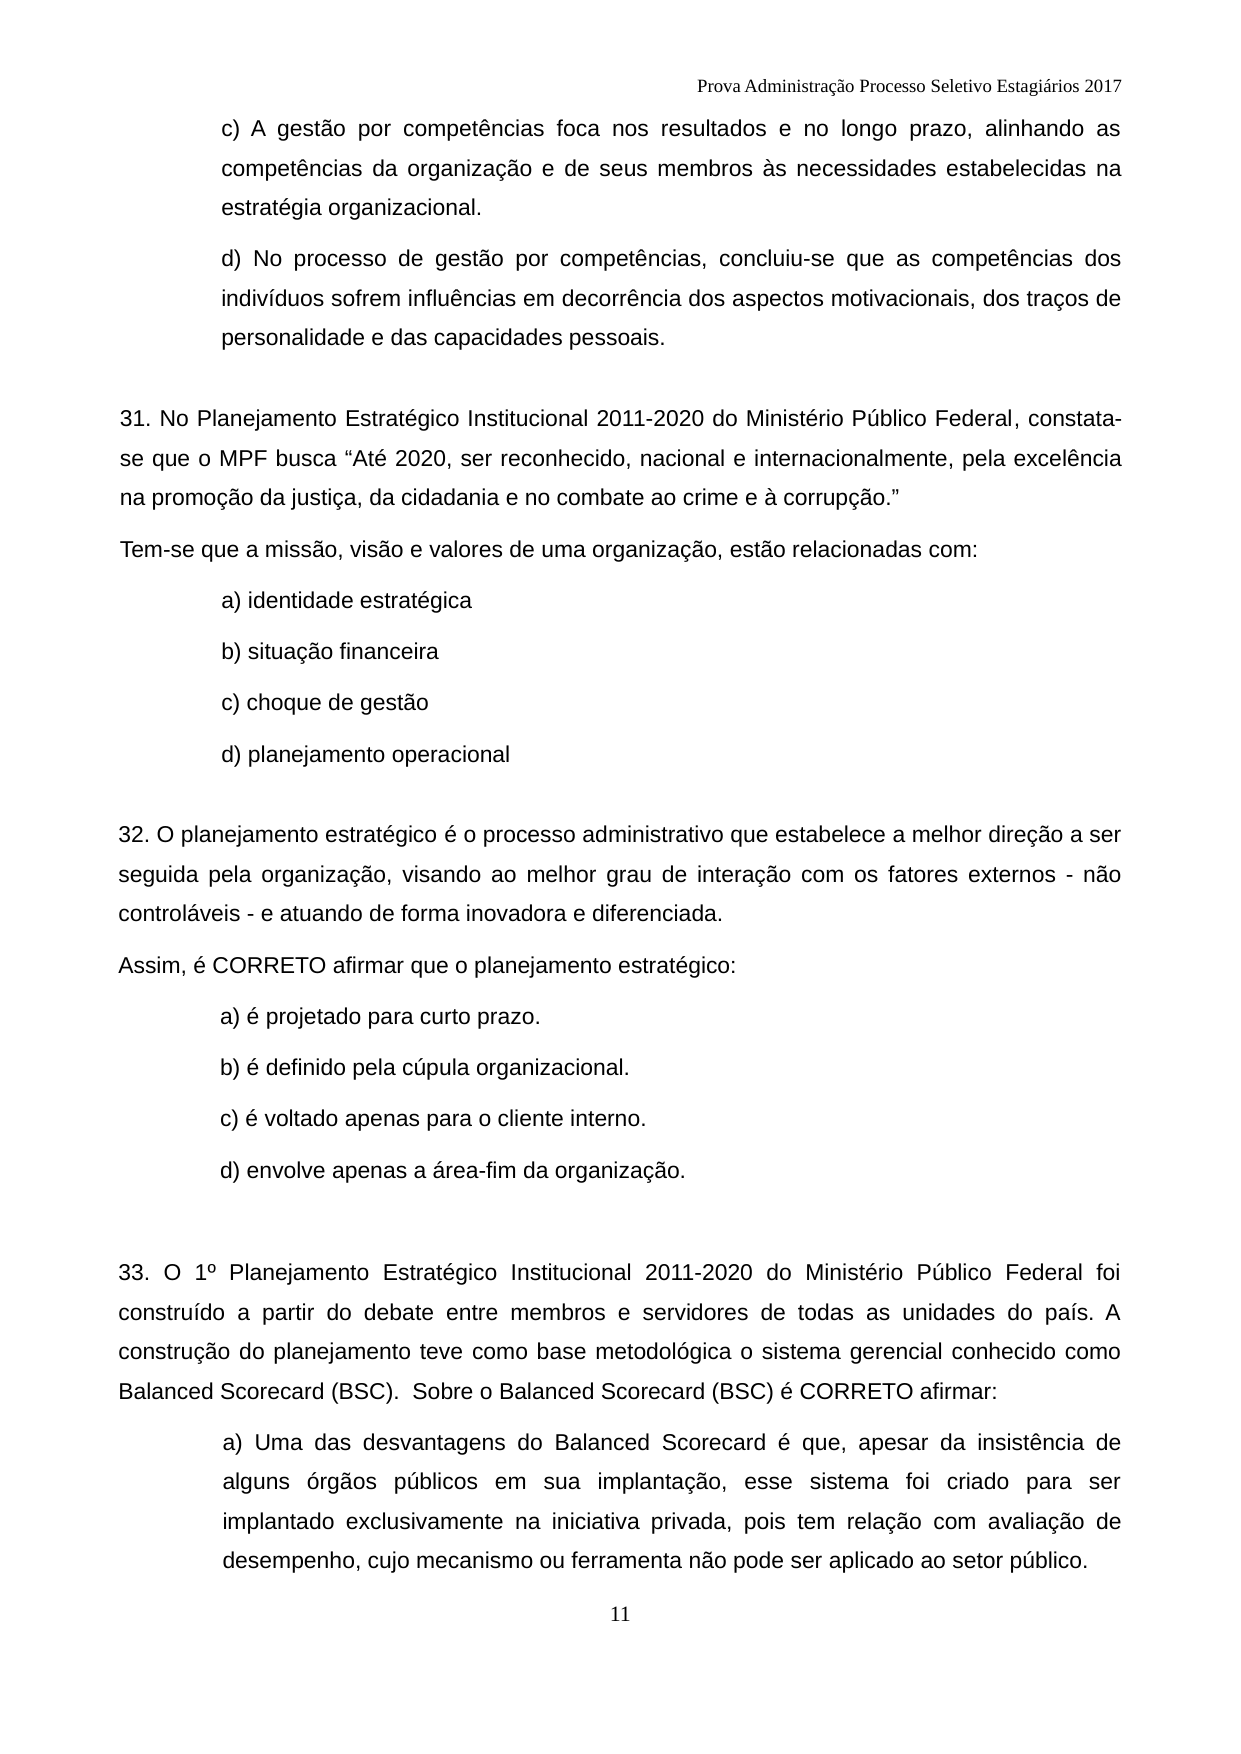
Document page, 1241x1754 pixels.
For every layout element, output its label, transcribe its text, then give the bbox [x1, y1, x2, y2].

list a) identidade estratégica [221, 587, 1122, 613]
text 33. O 1º Planejamento Estratégico Institucional 2011-2020 do Ministério Público Federal foi construído a partir do debate entre membros e servidores de todas as unidades do país. A construção do planejamento teve como base metodológica o sistema gerencial conhecido como Balanced Scorecard (BSC). Sobre o Balanced Scorecard (BSC) é CORRETO afirmar: [118, 1259, 1122, 1404]
list b) situação financeira [221, 638, 1122, 664]
list a) Uma das desvantagens do Balanced Scorecard é que, apesar da insistência de alguns órgãos públicos em sua implantação, esse sistema foi criado para ser implantado exclusivamente na iniciativa privada, pois tem relação com avaliação de desempenho, cujo mecanismo ou ferramenta não pode ser aplicado ao setor público. [222, 1429, 1122, 1574]
list d) No processo de gestão por competências, concluiu-se que as competências dos indivíduos sofrem influências em decorrência dos aspectos motivacionais, dos traços de personalidade e das capacidades pessoais. [221, 245, 1122, 351]
list d) envolve apenas a área-fim da organização. [220, 1157, 1122, 1183]
list a) é projetado para curto prazo. [220, 1003, 1122, 1029]
text Assim, é CORRETO afirmar que o planejamento estratégico: [118, 952, 1122, 978]
text 31. No Planejamento Estratégico Institucional 2011-2020 do Ministério Público Federal, constata-se que o MPF busca “Até 2020, ser reconhecido, nacional e internacionalmente, pela excelência na promoção da justiça, da cidadania e no combate ao crime e à corrupção.” [119, 405, 1122, 511]
list d) planejamento operacional [221, 741, 1122, 767]
list c) A gestão por competências foca nos resultados e no longo prazo, alinhando as competências da organização e de seus membros às necessidades estabelecidas na estratégia organizacional. [221, 115, 1122, 221]
list c) é voltado apenas para o cliente interno. [220, 1105, 1122, 1132]
list c) choque de gestão [221, 689, 1122, 716]
text Tem-se que a missão, visão e valores de uma organização, estão relacionadas com: [119, 536, 1122, 562]
text 32. O planejamento estratégico é o processo administrativo que estabelece a melhor direção a ser seguida pela organização, visando ao melhor grau de interação com os fatores externos - não controláveis - e atuando de forma inovadora e diferenciada. [118, 821, 1122, 927]
list b) é definido pela cúpula organizacional. [220, 1054, 1122, 1081]
